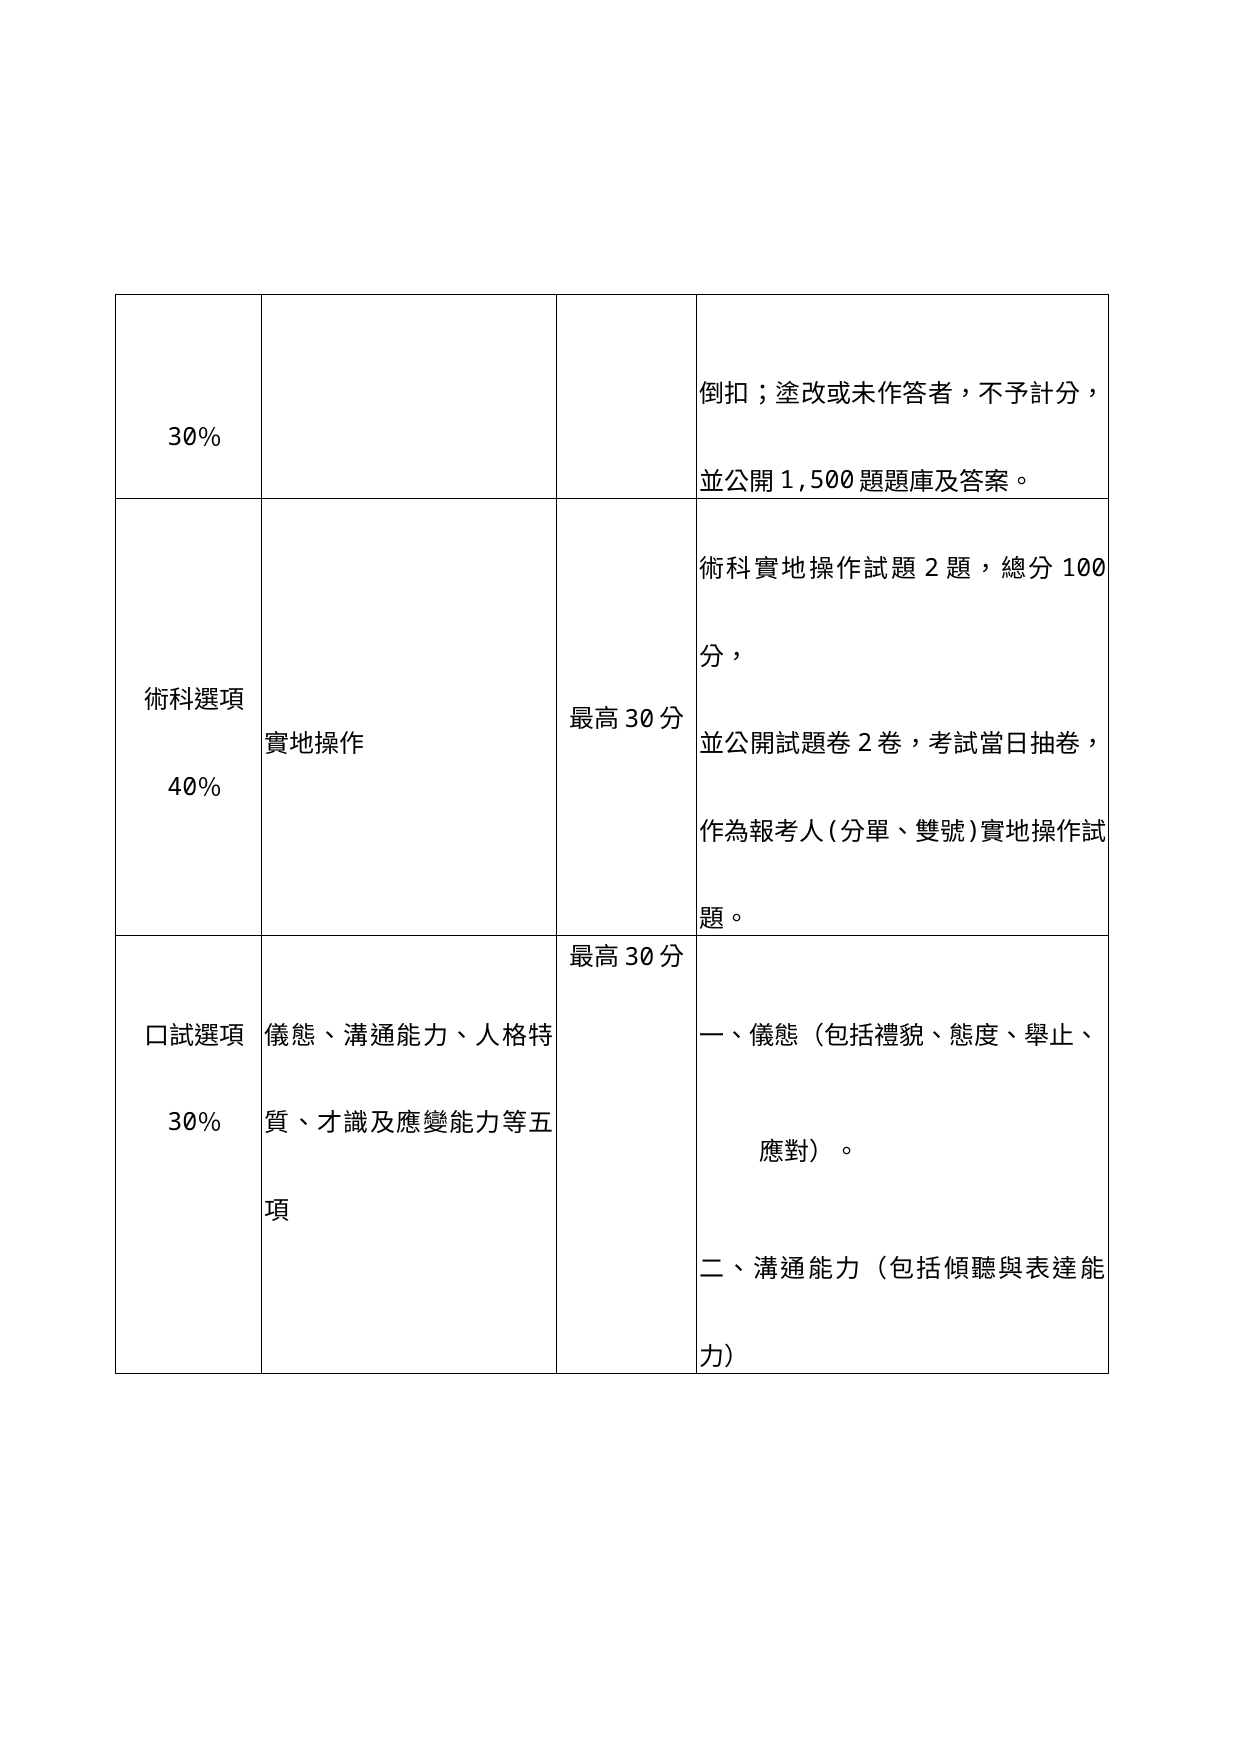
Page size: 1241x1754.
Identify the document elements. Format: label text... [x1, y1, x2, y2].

table_cell 儀態、溝通能力、人格特質、才識及應變能力等五項 [262, 936, 556, 1373]
table_cell 口試選項30％ [116, 936, 261, 1373]
table_cell 一、儀態（包括禮貌、態度、舉止、 應對）。 二、溝通能力（包括傾聽與表達能力） [697, 936, 1108, 1373]
table_cell 最高30分 [557, 936, 696, 1373]
table_cell 術科選項40％ [116, 499, 261, 935]
table_cell [262, 295, 556, 498]
table_cell 倒扣；塗改或未作答者，不予計分，並公開1,500題題庫及答案。 [697, 295, 1108, 498]
table_cell 術科實地操作試題2題，總分100分， 並公開試題卷2卷，考試當日抽卷，作為報考人(分單、雙號)實地操作試題。 [697, 499, 1108, 935]
table_cell 實地操作 [262, 499, 556, 935]
table_cell 最高30分 [557, 499, 696, 935]
table_cell [557, 295, 696, 498]
table_cell 30％ [116, 295, 261, 498]
